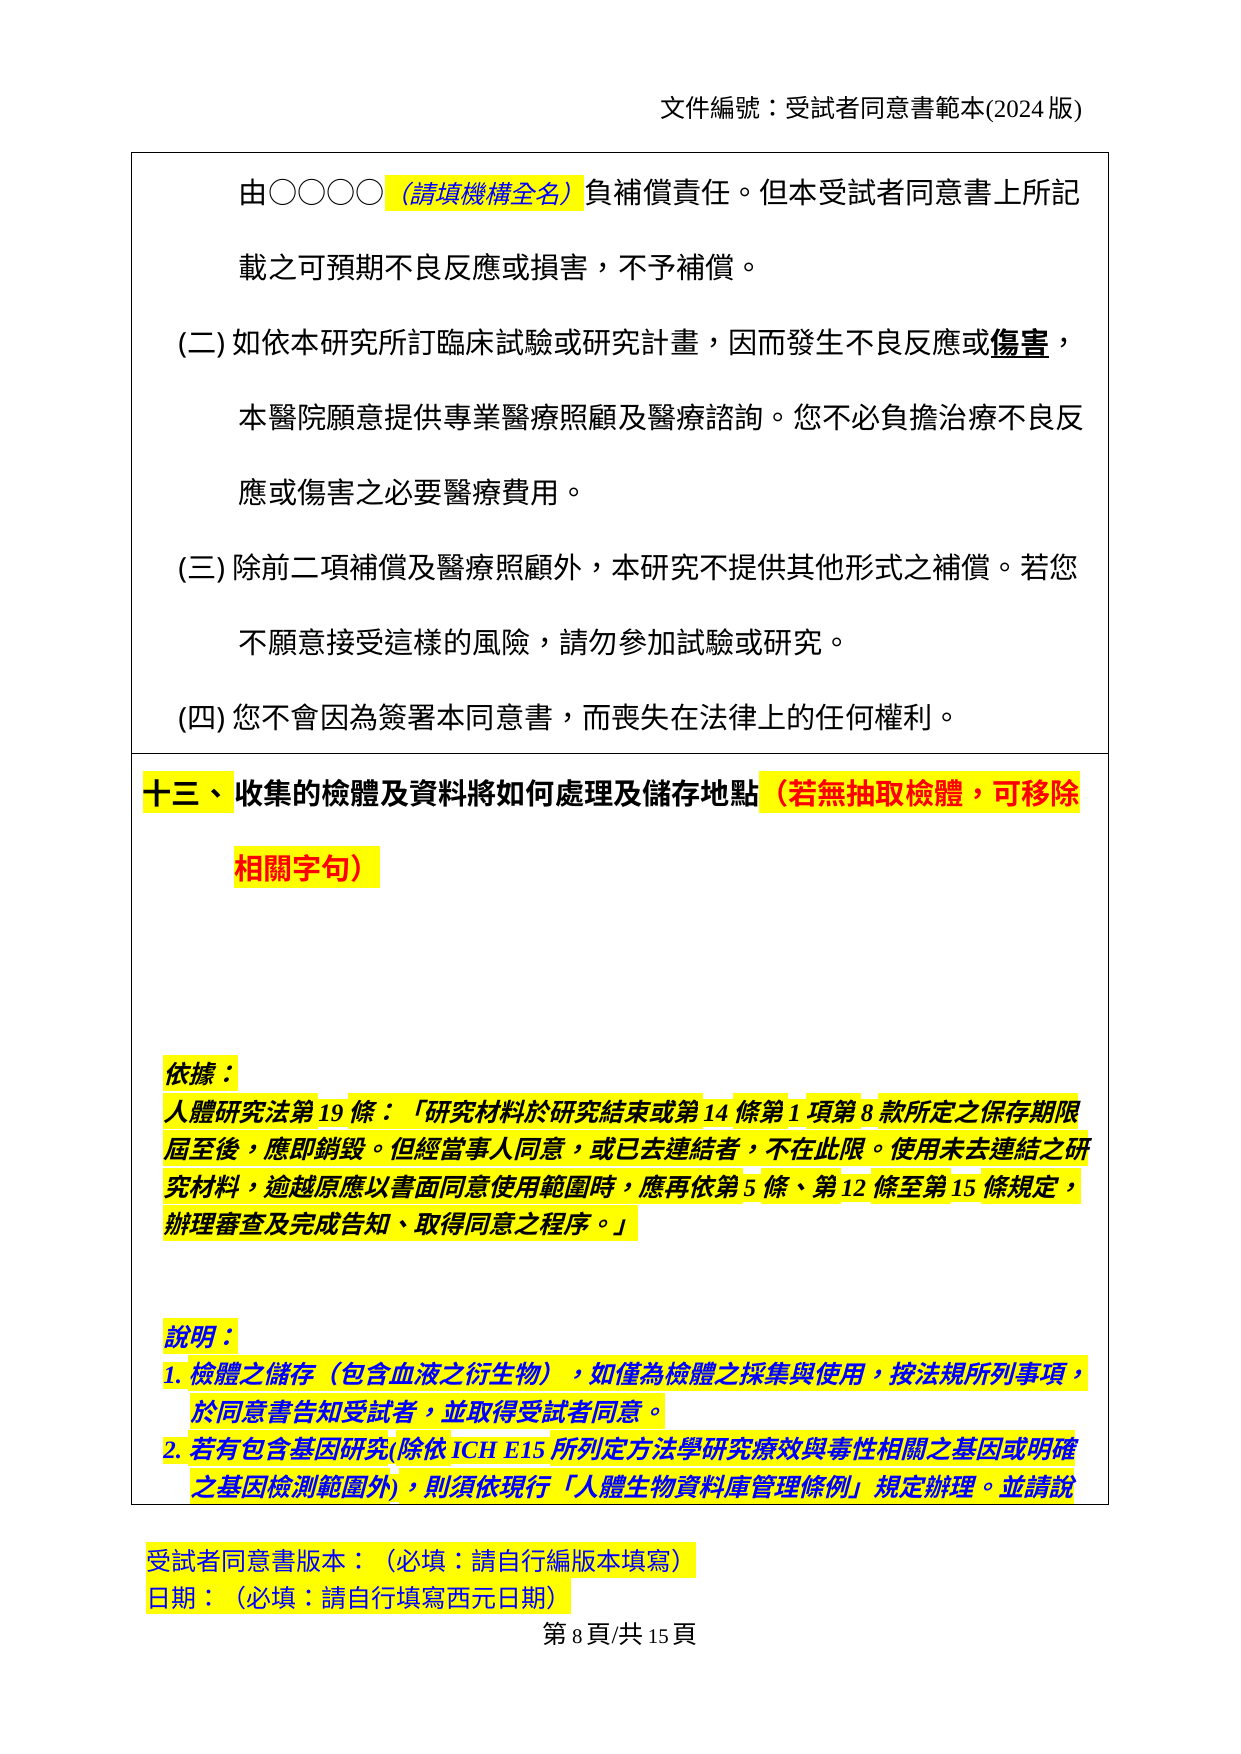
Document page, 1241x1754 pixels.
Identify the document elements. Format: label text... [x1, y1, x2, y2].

table_cell 由○○○○（請填機構全名）負補償責任。但本受試者同意書上所記載之可預期不良反應或損害，不予補償。 (二) 如依本研究所訂臨床試驗或研究計畫，因而發生不良反應或傷害，本醫院願意提供專業醫療照顧及醫療諮詢。您不必負擔治療不良反應或傷害之必要醫療費用。 (三) 除前二項補償及醫療照顧外，本研究不提供其他形式之補償。若您不願意接受這樣的風險，請勿參加試驗或研究。 (四) 您不會因為簽署本同意書，而喪失在法律上的任何權利。 [132, 153, 1108, 753]
table_cell 收集的檢體及資料將如何處理及儲存地點（若無抽取檢體，可移除相關字句） 依據： 人體研究法第19條：「研究材料於研究結束或第14條第1項第8款所定之保存期限屆至後，應即銷毀。但經當事人同意，或已去連結者，不在此限。使用未去連結之研究材料，逾越原應以書面同意使用範圍時，應再依第5條、第12條至第15條規定，辦理審查及完成告知、取得同意之程序。」 說明： 1. 檢體之儲存（包含血液之衍生物），如僅為檢體之採集與使用，按法規所列事項，於同意書告知受試者，並取得受試者同意。 2. 若有包含基因研究(除依ICH E15所列定方法學研究療效與毒性相關之基因或明確之基因檢測範圍外)，則須依現行「人體生物資料庫管理條例」規定辦理。並請說 [132, 754, 1108, 1504]
